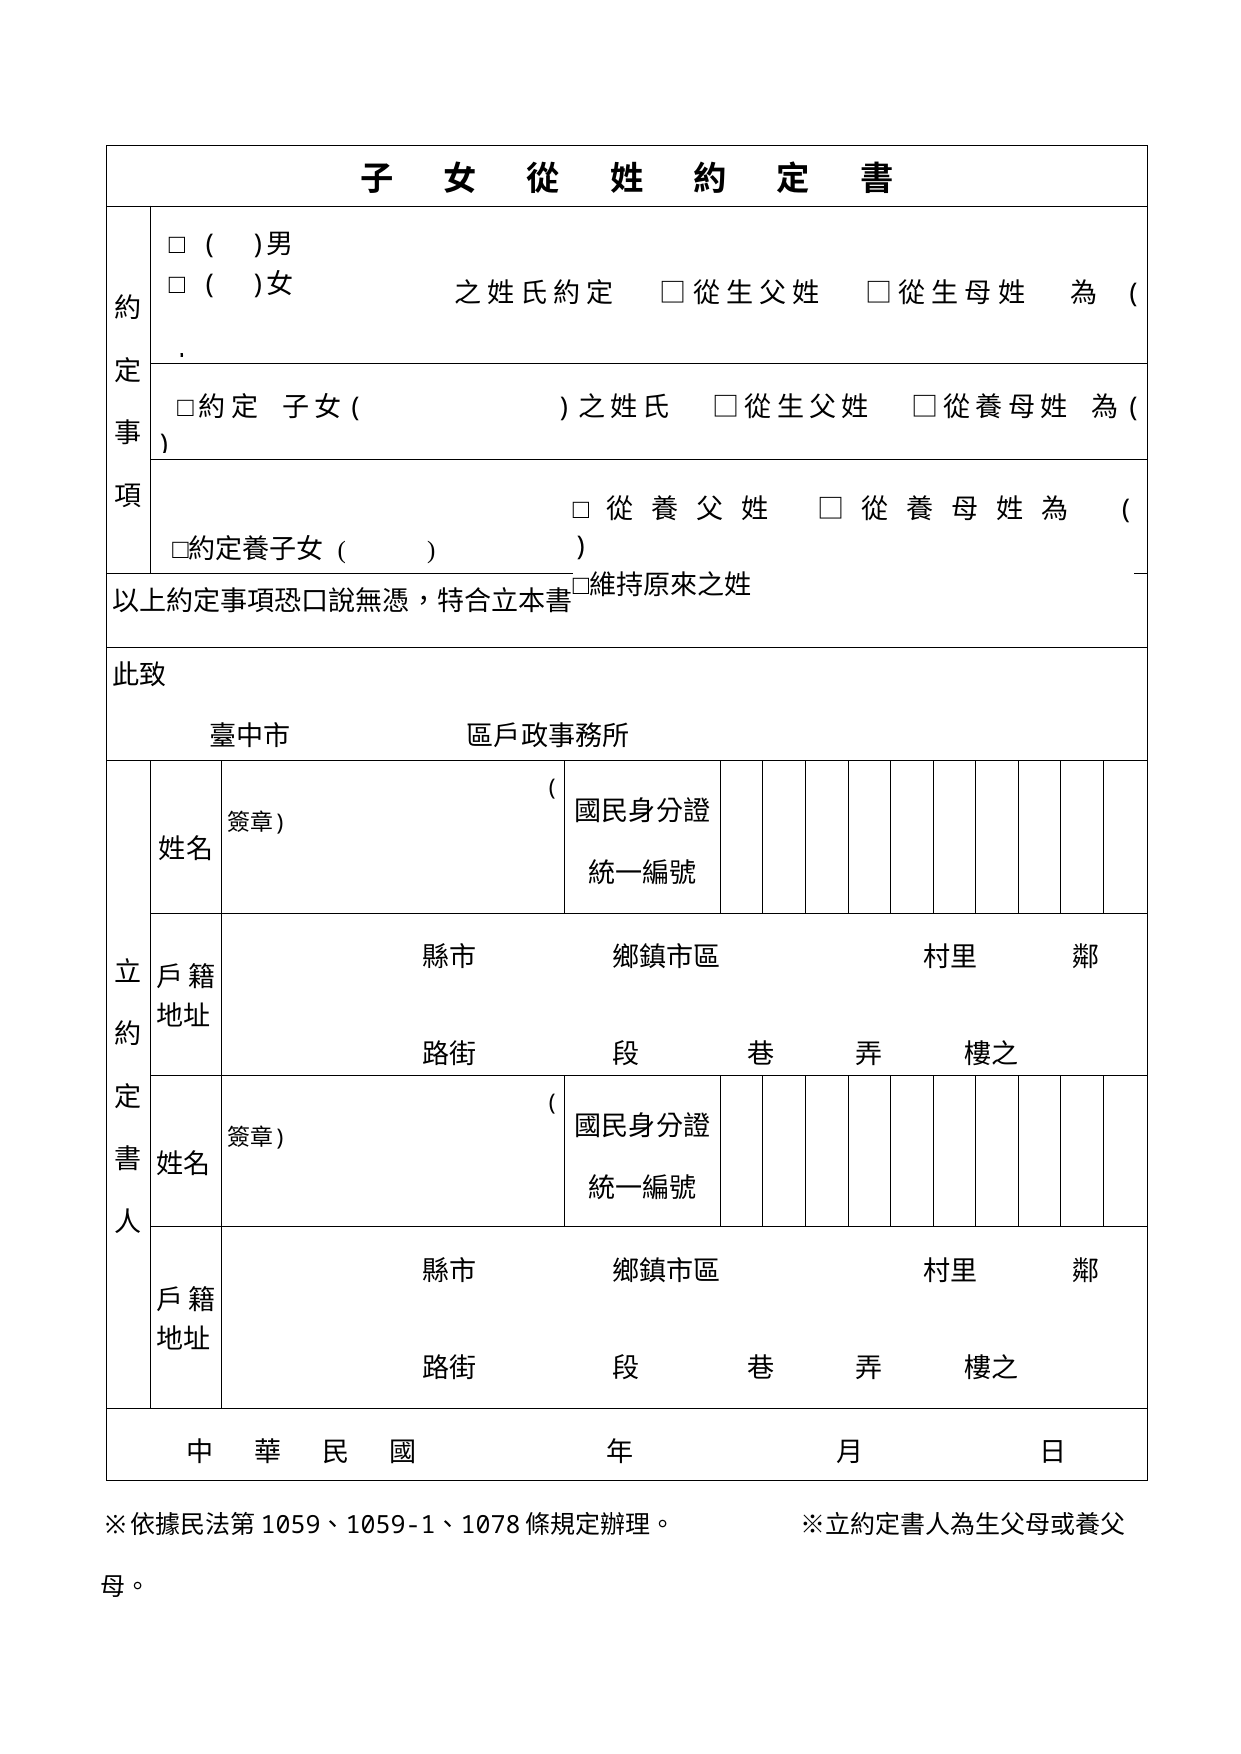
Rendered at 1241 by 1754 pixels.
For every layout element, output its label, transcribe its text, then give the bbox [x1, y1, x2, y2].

table_cell [976, 761, 1018, 913]
table_cell 姓名 [151, 1076, 221, 1226]
table_cell [721, 761, 762, 913]
text ※依據民法第1059、1059-1、1078條規定辦理。 ※立約定書人為生父母或養父母。 [100, 1481, 1140, 1606]
table_cell 縣市 鄉鎮市區 村里 鄰 路街 段 巷 弄 樓之 [222, 914, 1147, 1075]
table_cell [976, 1076, 1018, 1226]
table_cell 之姓氏約定 □從生父姓 □從生母姓 為 ( ) [151, 207, 1147, 363]
table_cell [934, 1076, 975, 1226]
table_cell 戶籍地址 [151, 1227, 221, 1408]
table_cell (簽章) [222, 761, 564, 913]
table_cell 國民身分證統一編號 [565, 1076, 720, 1226]
table_header 子 女 從 姓 約 定 書 [107, 146, 1147, 206]
table_cell 以上約定事項恐口說無憑，特合立本書約，並據以申報戶籍登記。 [107, 574, 1147, 647]
table_cell [891, 1076, 933, 1226]
table_cell [721, 1076, 762, 1226]
table_cell [1061, 1076, 1103, 1226]
table_cell [849, 1076, 890, 1226]
table_cell 國民身分證 統一編號 [565, 761, 720, 913]
table_cell 約 定 事 項 [107, 207, 150, 572]
table_cell 姓名 [151, 761, 221, 913]
table_cell 縣市 鄉鎮市區 村里 鄰 路街 段 巷 弄 樓之 [222, 1227, 1147, 1408]
table_cell [1019, 761, 1060, 913]
table_cell [849, 761, 890, 913]
table_cell □約定養子女 ( ) [151, 460, 1147, 622]
table_cell [806, 761, 848, 913]
table_cell [806, 1076, 848, 1226]
table_cell 立約定書人 [107, 761, 150, 1408]
table_cell (簽章) [222, 1076, 564, 1226]
table_cell [763, 1076, 805, 1226]
table_cell [1104, 1076, 1147, 1226]
table_cell □約定 子女( )之姓氏 □從生父姓 □從養母姓 為( ) [151, 364, 1147, 458]
table_cell 中 華 民 國 年 月 日 [107, 1409, 1147, 1480]
table_cell [891, 761, 933, 913]
table_cell [934, 761, 975, 913]
table_cell 戶籍地址 [151, 914, 221, 1075]
table_cell [1061, 761, 1103, 913]
table_cell [1019, 1076, 1060, 1226]
table_cell [763, 761, 805, 913]
table_cell 此致 臺中市 區戶政事務所 [107, 648, 1147, 760]
table_cell [1104, 761, 1147, 913]
